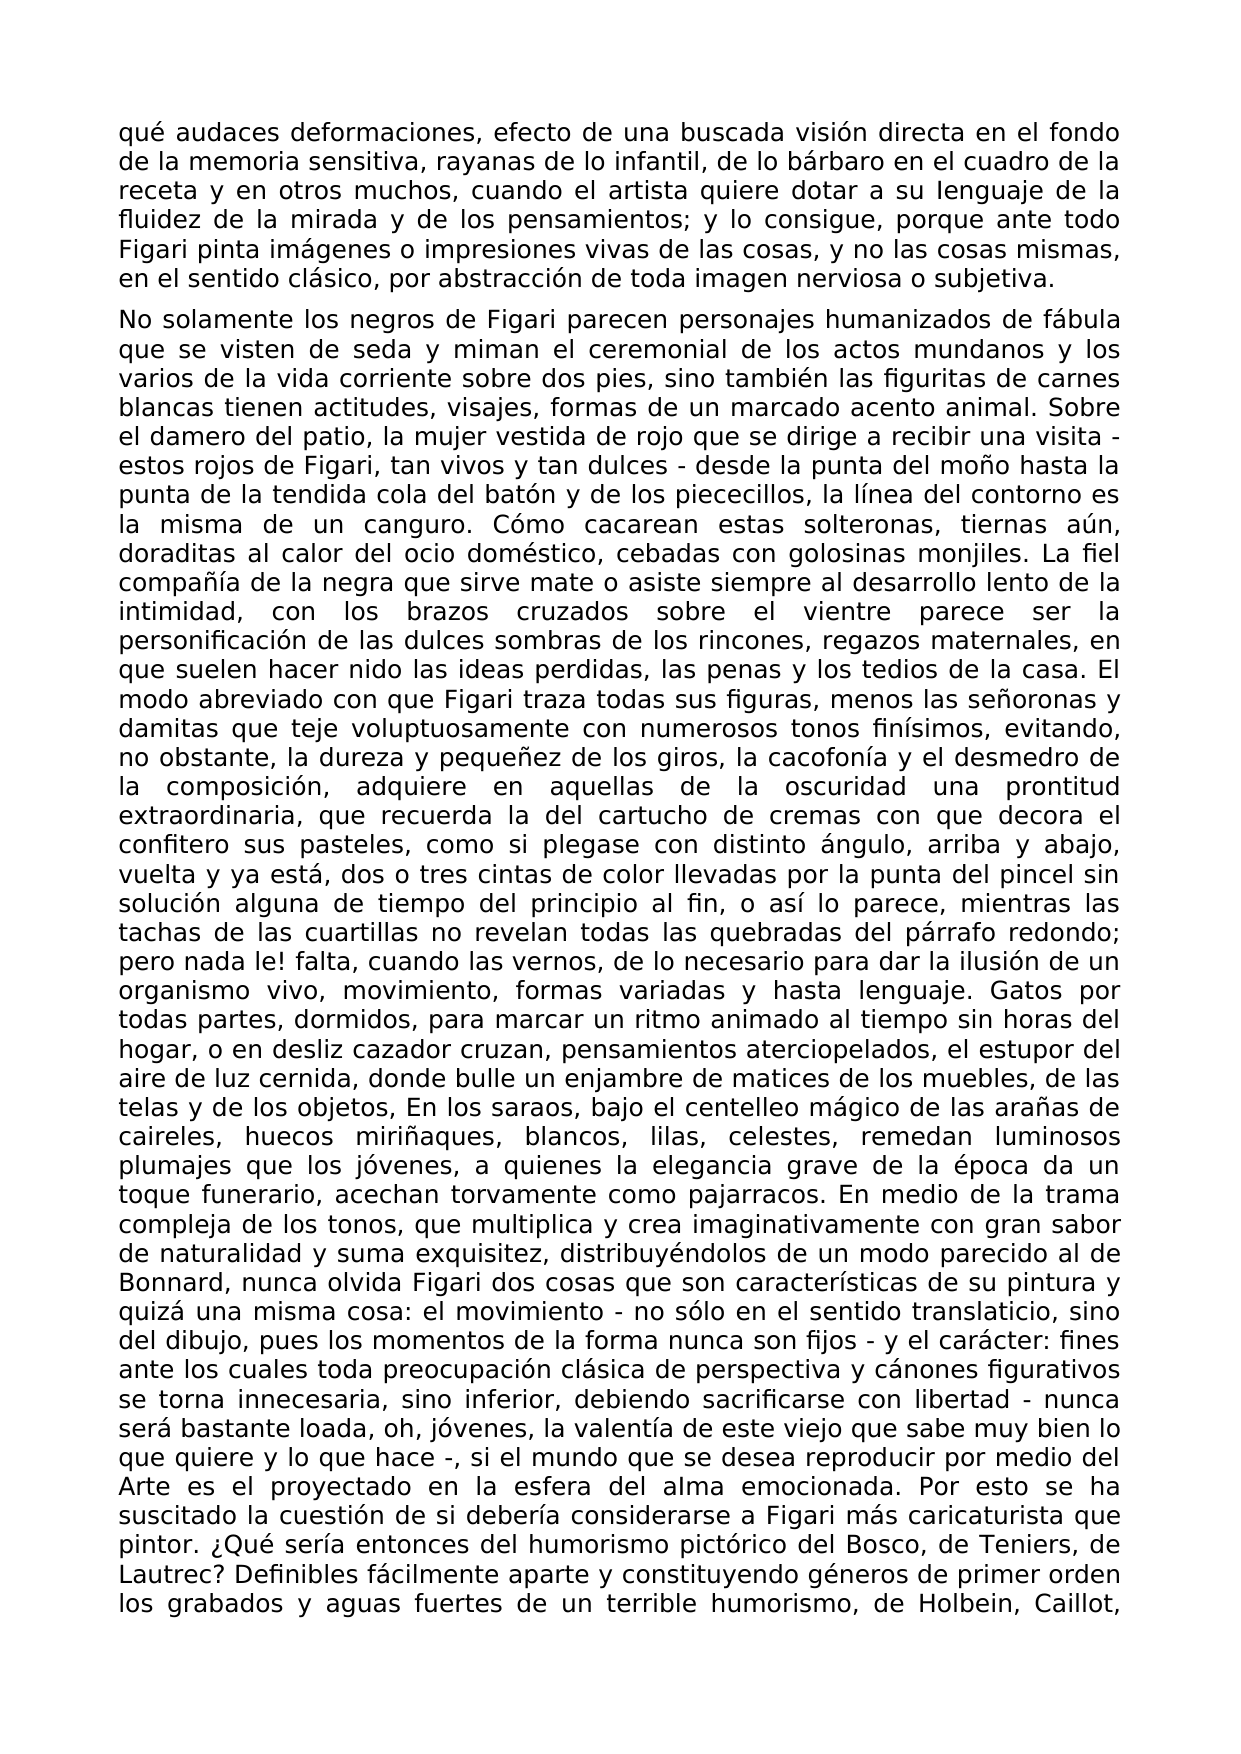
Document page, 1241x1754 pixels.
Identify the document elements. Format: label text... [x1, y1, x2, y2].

text No solamente los negros de Figari parecen personajes humanizados de fábula que se visten de seda y miman el ceremonial de los actos mundanos y los varios de la vida corriente sobre dos pies, sino también las figuritas de carnes blancas tienen actitudes, visajes, formas de un marcado acento animal. Sobre el damero del patio, la mujer vestida de rojo que se dirige a recibir una visita - estos rojos de Figari, tan vivos y tan dulces - desde la punta del moño hasta la punta de la tendida cola del batón y de los piececillos, la línea del contorno es la misma de un canguro. Cómo cacarean estas solteronas, tiernas aún, doraditas al calor del ocio doméstico, cebadas con golosinas monjiles. La fiel compañía de la negra que sirve mate o asiste siempre al desarrollo lento de la intimidad, con los brazos cruzados sobre el vientre parece ser la personificación de las dulces sombras de los rincones, regazos maternales, en que suelen hacer nido las ideas perdidas, las penas y los tedios de la casa. El modo abreviado con que Figari traza todas sus figuras, menos las señoronas y damitas que teje voluptuosamente con numerosos tonos finísimos, evitando, no obstante, la dureza y pequeñez de los giros, la cacofonía y el desmedro de la composición, adquiere en aquellas de la oscuridad una prontitud extraordinaria, que recuerda la del cartucho de cremas con que decora el confitero sus pasteles, como si plegase con distinto ángulo, arriba y abajo, vuelta y ya está, dos o tres cintas de color llevadas por la punta del pincel sin solución alguna de tiempo del principio al fin, o así lo parece, mientras las tachas de las cuartillas no revelan todas las quebradas del párrafo redondo; pero nada le! falta, cuando las vernos, de lo necesario para dar la ilusión de un organismo vivo, movimiento, formas variadas y hasta lenguaje. Gatos por todas partes, dormidos, para marcar un ritmo animado al tiempo sin horas del hogar, o en desliz cazador cruzan, pensamientos aterciopelados, el estupor del aire de luz cernida, donde bulle un enjambre de matices de los muebles, de las telas y de los objetos, En los saraos, bajo el centelleo mágico de las arañas de caireles, huecos miriñaques, blancos, lilas, celestes, remedan luminosos plumajes que los jóvenes, a quienes la elegancia grave de la época da un toque funerario, acechan torvamente como pajarracos. En medio de la trama compleja de los tonos, que multiplica y crea imaginativamente con gran sabor de naturalidad y suma exquisitez, distribuyéndolos de un modo parecido al de Bonnard, nunca olvida Figari dos cosas que son características de su pintura y quizá una misma cosa: el movimiento - no sólo en el sentido translaticio, sino del dibujo, pues los momentos de la forma nunca son fijos - y el carácter: fines ante los cuales toda preocupación clásica de perspectiva y cánones figurativos se torna innecesaria, sino inferior, debiendo sacrificarse con libertad - nunca será bastante loada, oh, jóvenes, la valentía de este viejo que sabe muy bien lo que quiere y lo que hace -, si el mundo que se desea reproducir por medio del Arte es el proyectado en la esfera del aIma emocionada. Por esto se ha suscitado la cuestión de si debería considerarse a Figari más caricaturista que pintor. ¿Qué sería entonces del humorismo pictórico del Bosco, de Teniers, de Lautrec? Definibles fácilmente aparte y constituyendo géneros de primer orden los grabados y aguas fuertes de un terrible humorismo, de Holbein, Caillot, [118, 306, 1122, 1618]
text qué audaces deformaciones, efecto de una buscada visión directa en el fondo de la memoria sensitiva, rayanas de lo infantil, de lo bárbaro en el cuadro de la receta y en otros muchos, cuando el artista quiere dotar a su Ienguaje de la fluidez de la mirada y de los pensamientos; y lo consigue, porque ante todo Figari pinta imágenes o impresiones vivas de las cosas, y no las cosas mismas, en el sentido clásico, por abstracción de toda imagen nerviosa o subjetiva. [118, 118, 1122, 293]
